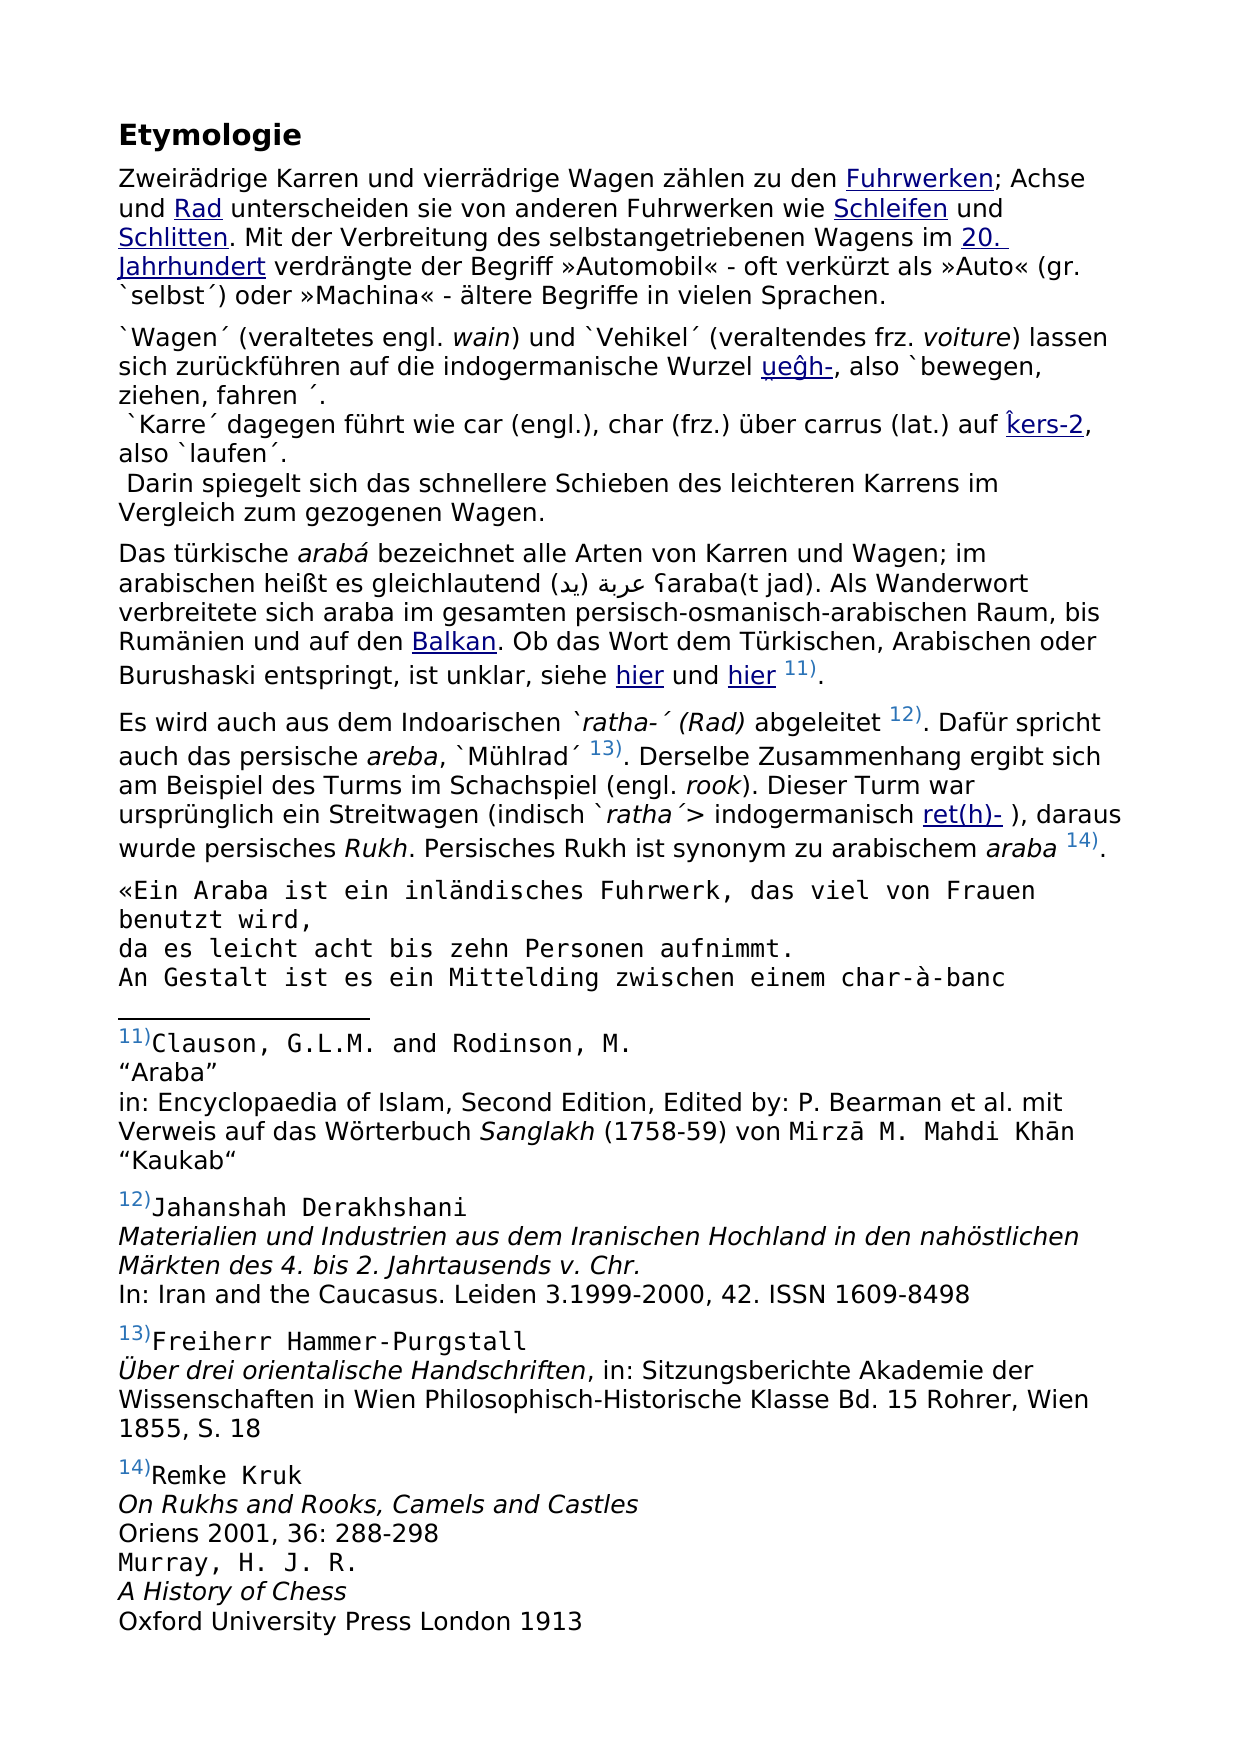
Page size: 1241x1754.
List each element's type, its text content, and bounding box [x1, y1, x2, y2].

text Das türkische arabá bezeichnet alle Arten von Karren und Wagen; im arabischen heißt es gleichlautend عربة (يد) ʕaraba(t jad). Als Wanderwort verbreitete sich araba im gesamten persisch-osmanisch-arabischen Raum, bis Rumänien und auf den Balkan. Ob das Wort dem Türkischen, Arabischen oder Burushaski entspringt, ist unklar, siehe hier und hier . [118, 539, 1122, 690]
text Clauson, G.L.M. and Rodinson, M. “Araba” in: Encyclopaedia of Islam, Second Edition, Edited by: P. Bearman et al. mit Verweis auf das Wörterbuch Sanglakh (1758-59) von Mirzā M. Mahdi Khān “Kaukab“ [118, 1024, 1122, 1175]
text Es wird auch aus dem Indoarischen `ratha-´ (Rad) abgeleitet . Dafür spricht auch das persische areba, `Mühlrad´ . Derselbe Zusammenhang ergibt sich am Beispiel des Turms im Schachspiel (engl. rook). Dieser Turm war ursprünglich ein Streitwagen (indisch `ratha´> indogermanisch ret(h)- ), daraus wurde persisches Rukh. Persisches Rukh ist synonym zu arabischem araba . [118, 703, 1122, 863]
text Jahanshah Derakhshani Materialien und Industrien aus dem Iranischen Hochland in den nahöstlichen Märkten des 4. bis 2. Jahrtausends v. Chr. In: Iran and the Caucasus. Leiden 3.1999-2000, 42. ISSN 1609-8498 [118, 1188, 1122, 1309]
text Remke Kruk On Rukhs and Rooks, Camels and Castles Oriens 2001, 36: 288-298 Murray, H. J. R. A History of Chess Oxford University Press London 1913 [118, 1456, 1122, 1636]
subtitle Etymologie [118, 118, 1122, 152]
text Zweirädrige Karren und vierrädrige Wagen zählen zu den Fuhrwerken; Achse und Rad unterscheiden sie von anderen Fuhrwerken wie Schleifen und Schlitten. Mit der Verbreitung des selbstangetriebenen Wagens im 20. Jahrhundert verdrängte der Begriff »Automobil« - oft verkürzt als »Auto« (gr. `selbst´) oder »Machina« - ältere Begriffe in vielen Sprachen. [118, 164, 1122, 310]
text Freiherr Hammer-Purgstall Über drei orientalische Handschriften, in: Sitzungsberichte Akademie der Wissenschaften in Wien Philosophisch-Historische Klasse Bd. 15 Rohrer, Wien 1855, S. 18 [118, 1322, 1122, 1443]
text «Ein Araba ist ein inländisches Fuhrwerk, das viel von Frauen benutzt wird, da es leicht acht bis zehn Personen aufnimmt. An Gestalt ist es ein Mittelding zwischen einem char-à-banc [118, 876, 1122, 992]
text `Wagen´ (veraltetes engl. wain) und `Vehikel´ (veraltendes frz. voiture) lassen sich zurückführen auf die indogermanische Wurzel u̯eĝh-, also `bewegen, ziehen, fahren ´. `Karre´ dagegen führt wie car (engl.), char (frz.) über carrus (lat.) auf k̂ers-2, also `laufen´. Darin spiegelt sich das schnellere Schieben des leichteren Karrens im Vergleich zum gezogenen Wagen. [118, 323, 1122, 527]
